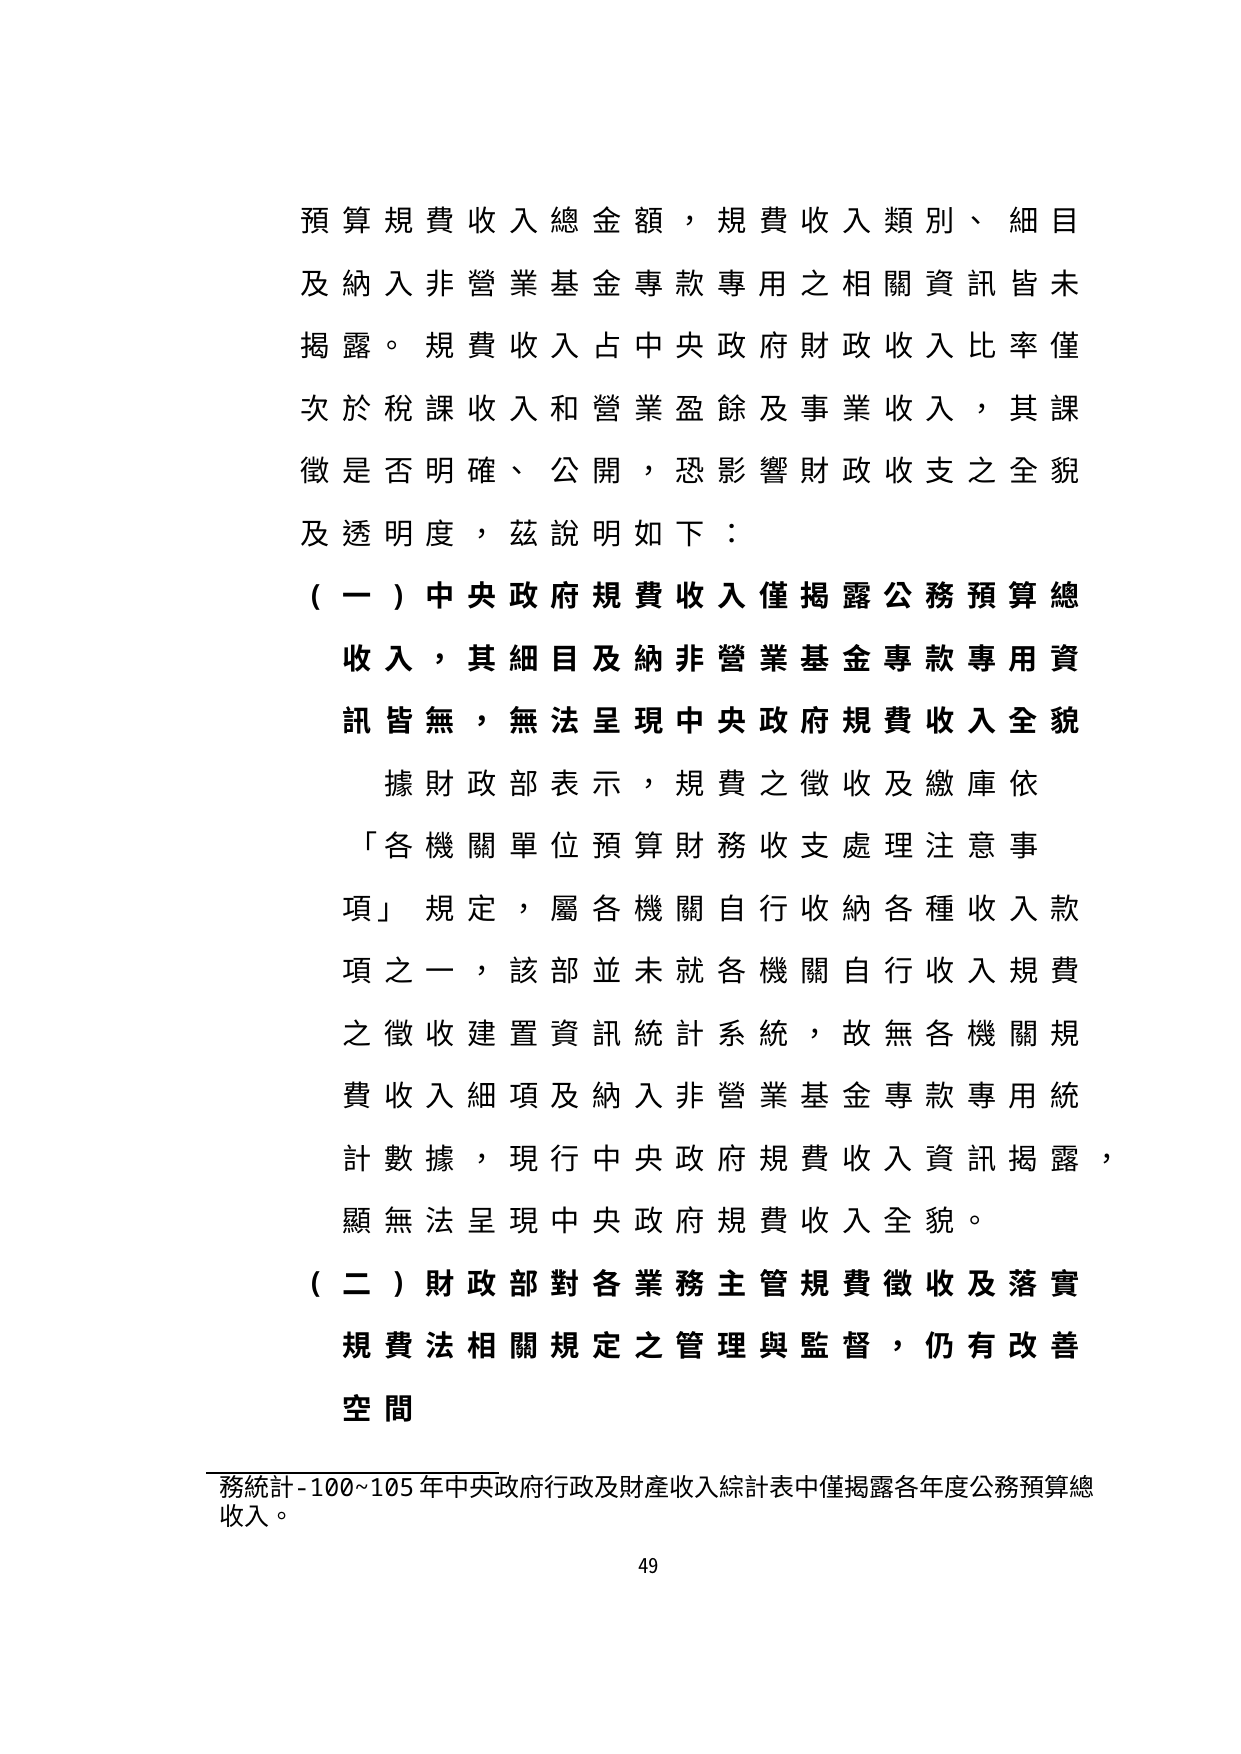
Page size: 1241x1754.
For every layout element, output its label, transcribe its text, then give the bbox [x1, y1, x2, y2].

text 據財政部表示，規費之徵收及繳庫依「各機關單位預算財務收支處理注意事項」規定，屬各機關自行收納各種收入款項之一，該部並未就各機關自行收入規費之徵收建置資訊統計系統，故無各機關規費收入細項及納入非營業基金專款專用統計數據，現行中央政府規費收入資訊揭露，顯無法呈現中央政府規費收入全貌。 [299, 740, 1086, 1240]
text (一)中央政府規費收入僅揭露公務預算總收入，其細目及納非營業基金專款專用資訊皆無，無法呈現中央政府規費收入全貌 [270, 552, 1116, 740]
text 預算規費收入總金額，規費收入類別、細目及納入非營業基金專款專用之相關資訊皆未揭露。規費收入占中央政府財政收入比率僅次於稅課收入和營業盈餘及事業收入，其課徵是否明確、公開，恐影響財政收支之全貎及透明度，茲說明如下： [270, 177, 1116, 552]
text 務統計-100~105年中央政府行政及財產收入綜計表中僅揭露各年度公務預算總收入。 [206, 1473, 1106, 1532]
text (二)財政部對各業務主管規費徵收及落實規費法相關規定之管理與監督，仍有改善空間 [270, 1240, 1116, 1427]
